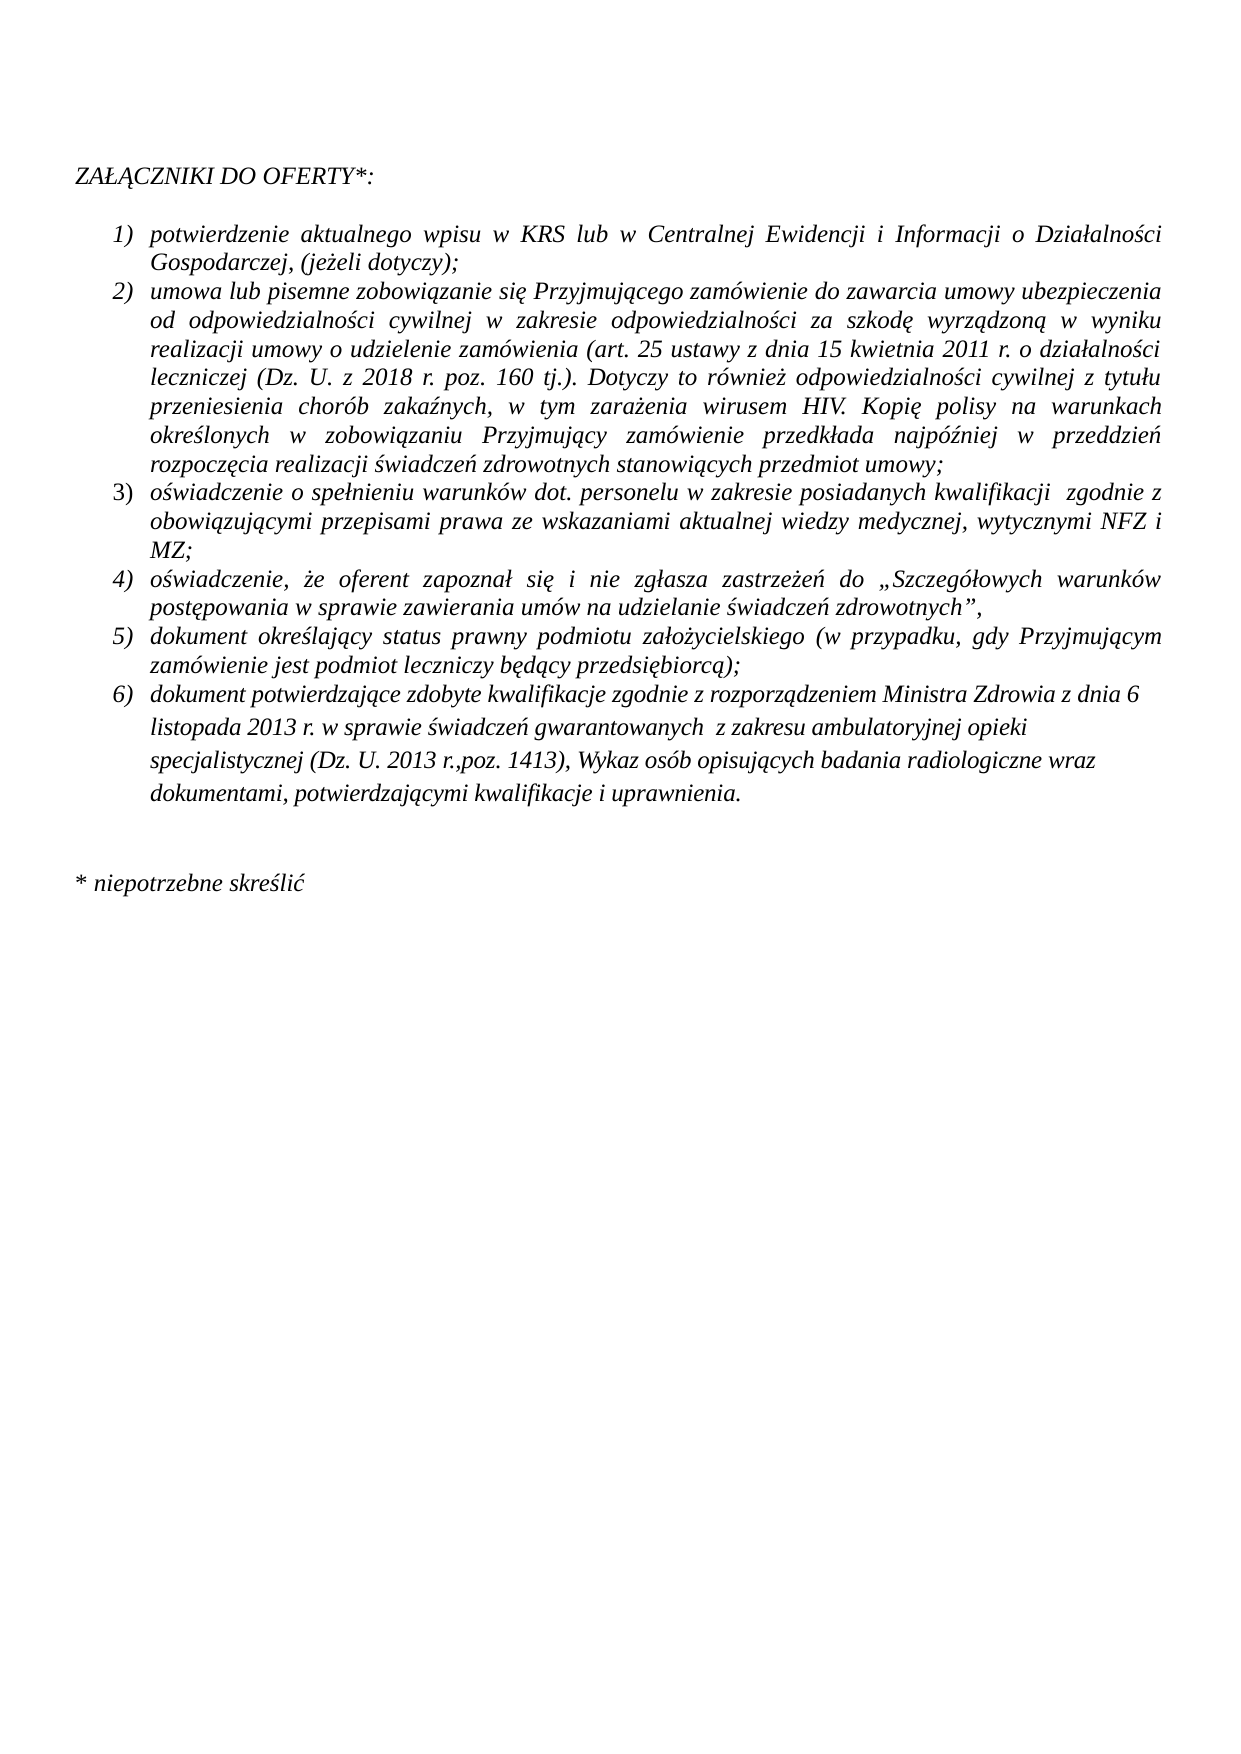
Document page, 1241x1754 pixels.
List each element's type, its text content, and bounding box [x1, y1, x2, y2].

list dokument potwierdzające zdobyte kwalifikacje zgodnie z rozporządzeniem Ministra Zdrowia z dnia 6 listopada 2013 r. w sprawie świadczeń gwarantowanych z zakresu ambulatoryjnej opieki specjalistycznej (Dz. U. 2013 r.,poz. 1413), Wykaz osób opisujących badania radiologiczne wraz dokumentami, potwierdzającymi kwalifikacje i uprawnienia. [112, 679, 1165, 807]
list potwierdzenie aktualnego wpisu w KRS lub w Centralnej Ewidencji i Informacji o Działalności Gospodarczej, (jeżeli dotyczy); [112, 219, 1165, 276]
list oświadczenie o spełnieniu warunków dot. personelu w zakresie posiadanych kwalifikacji zgodnie z obowiązującymi przepisami prawa ze wskazaniami aktualnej wiedzy medycznej, wytycznymi NFZ i MZ; [112, 477, 1165, 564]
text ZAŁĄCZNIKI DO OFERTY*: [75, 161, 1165, 190]
list umowa lub pisemne zobowiązanie się Przyjmującego zamówienie do zawarcia umowy ubezpieczenia od odpowiedzialności cywilnej w zakresie odpowiedzialności za szkodę wyrządzoną w wyniku realizacji umowy o udzielenie zamówienia (art. 25 ustawy z dnia 15 kwietnia 2011 r. o działalności leczniczej (Dz. U. z 2018 r. poz. 160 tj.). Dotyczy to również odpowiedzialności cywilnej z tytułu przeniesienia chorób zakaźnych, w tym zarażenia wirusem HIV. Kopię polisy na warunkach określonych w zobowiązaniu Przyjmujący zamówienie przedkłada najpóźniej w przeddzień rozpoczęcia realizacji świadczeń zdrowotnych stanowiących przedmiot umowy; [112, 276, 1165, 477]
list dokument określający status prawny podmiotu założycielskiego (w przypadku, gdy Przyjmującym zamówienie jest podmiot leczniczy będący przedsiębiorcą); [112, 621, 1165, 679]
text * niepotrzebne skreślić [75, 868, 1165, 897]
list oświadczenie, że oferent zapoznał się i nie zgłasza zastrzeżeń do „Szczegółowych warunków postępowania w sprawie zawierania umów na udzielanie świadczeń zdrowotnych”, [112, 564, 1165, 621]
